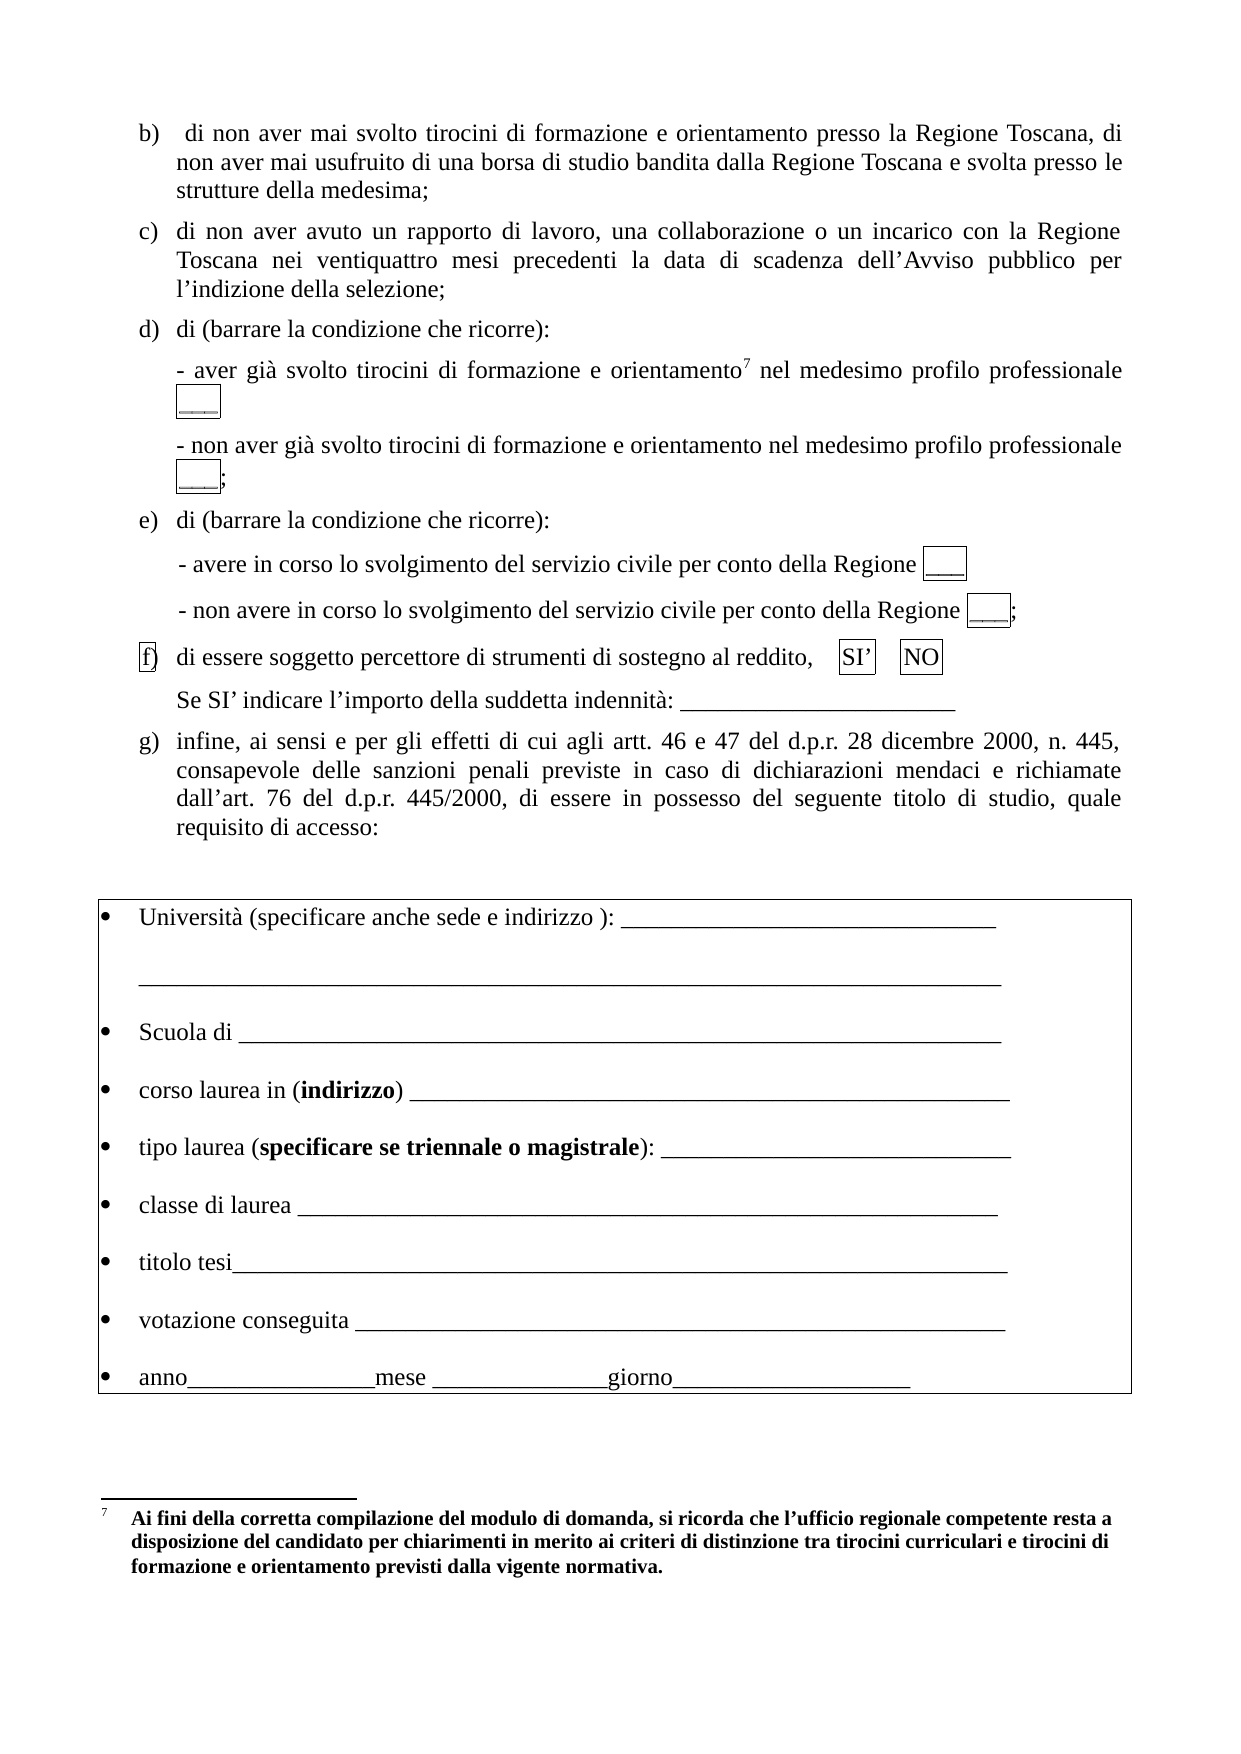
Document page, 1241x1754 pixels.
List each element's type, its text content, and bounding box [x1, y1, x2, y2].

list di non aver mai svolto tirocini di formazione e orientamento presso la Regione Toscana, di non aver mai usufruito di una borsa di studio bandita dalla Regione Toscana e svolta presso le strutture della medesima; [139, 118, 1122, 204]
list di (barrare la condizione che ricorre): [139, 505, 1122, 534]
list Se SI’ indicare l’importo della suddetta indennità: ______________________ [139, 686, 1122, 714]
text ___ [924, 547, 966, 580]
list - aver già svolto tirocini di formazione e orientamento nel medesimo profilo professionale ___ [139, 355, 1122, 418]
list Ai fini della corretta compilazione del modulo di domanda, si ricorda che l’ufficio regionale competente resta a disposizione del candidato per chiarimenti in merito ai criteri di distinzione tra tirocini curriculari e tirocini di formazione e orientamento previsti dalla vigente normativa. [101, 1505, 1122, 1578]
list infine, ai sensi e per gli effetti di cui agli artt. 46 e 47 del d.p.r. 28 dicembre 2000, n. 445, consapevole delle sanzioni penali previste in caso di dichiarazioni mendaci e richiamate dall’art. 76 del d.p.r. 445/2000, di essere in possesso del seguente titolo di studio, quale requisito di accesso: [139, 726, 1122, 841]
text - avere in corso lo svolgimento del servizio civile per conto della Regione [178, 546, 923, 581]
text - non avere in corso lo svolgimento del servizio civile per conto della Regione ___ [178, 592, 1010, 627]
list Università (specificare anche sede e indirizzo ): ______________________________ _____________________________________________________________________ [99, 900, 1131, 989]
list classe di laurea ________________________________________________________ [99, 1187, 1131, 1219]
list tipo laurea (specificare se triennale o magistrale): ____________________________ [99, 1129, 1131, 1161]
list di non aver avuto un rapporto di lavoro, una collaborazione o un incarico con la Regione Toscana nei ventiquattro mesi precedenti la data di scadenza dell’Avviso pubblico per l’indizione della selezione; [139, 216, 1122, 302]
text [967, 546, 1122, 581]
list anno_______________mese ______________giorno___________________ [99, 1359, 1131, 1393]
list - non aver già svolto tirocini di formazione e orientamento nel medesimo profilo professionale ___; [139, 430, 1122, 493]
list di (barrare la condizione che ricorre): [139, 314, 1122, 343]
list Scuola di _____________________________________________________________ [99, 1014, 1131, 1046]
list di essere soggetto percettore di strumenti di sostegno al reddito, SI’ NO [943, 639, 1122, 674]
list votazione conseguita ____________________________________________________ [99, 1302, 1131, 1334]
text ; [1011, 592, 1122, 627]
list corso laurea in (indirizzo) ________________________________________________ [99, 1072, 1131, 1104]
list di essere soggetto percettore di strumenti di sostegno al reddito, SI’ NO [139, 639, 839, 674]
list titolo tesi______________________________________________________________ [99, 1244, 1131, 1276]
